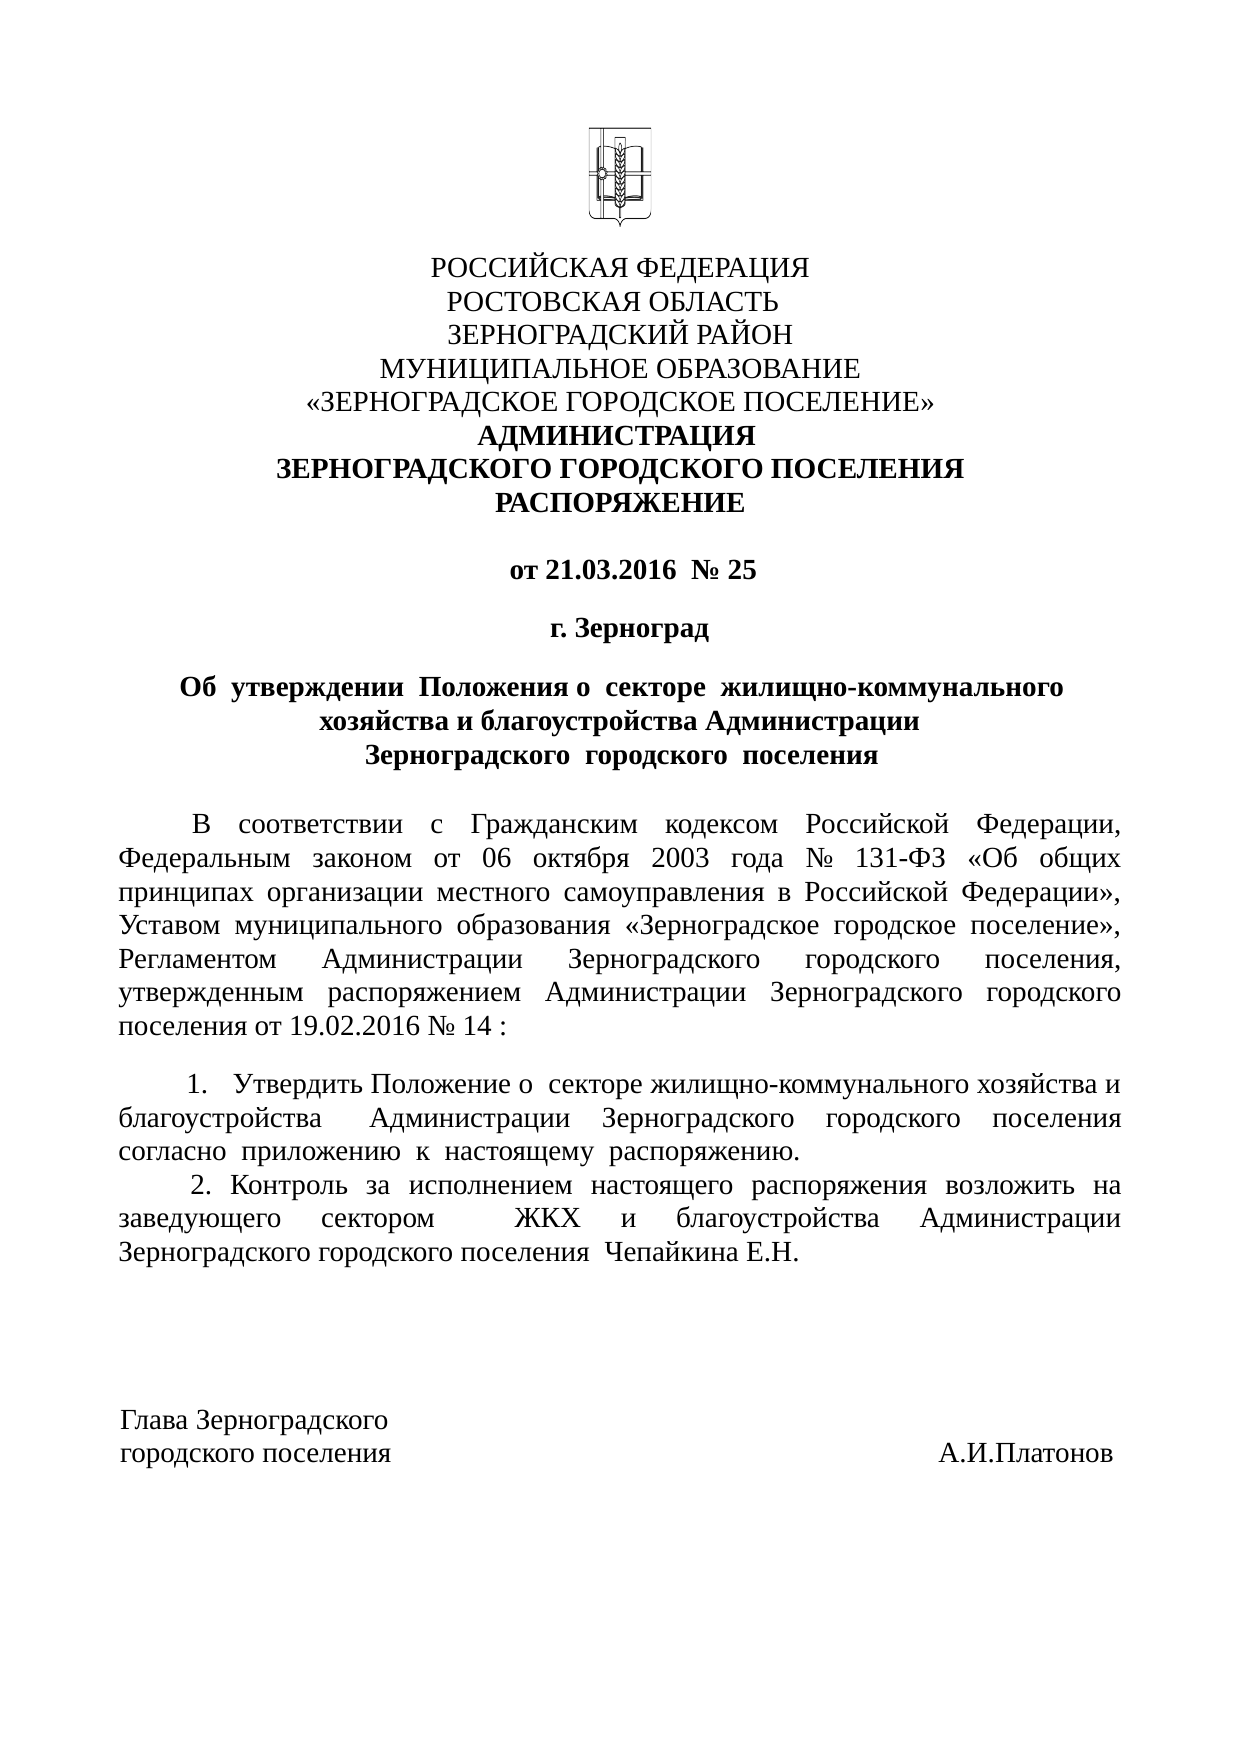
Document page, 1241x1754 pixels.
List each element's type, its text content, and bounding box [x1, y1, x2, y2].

text Об утверждении Положения о секторе жилищно-коммунального хозяйства и благоустройства Администрации [115, 669, 1121, 736]
list 2. Контроль за исполнением настоящего распоряжения возложить на заведующего сектором ЖКХ и благоустройства Администрации Зерноградского городского поселения Чепайкина Е.Н. [118, 1167, 1122, 1268]
text РОССИЙСКАЯ ФЕДЕРАЦИЯ [118, 250, 1122, 284]
text «Зерноградское городское поселение» [118, 384, 1122, 418]
text Глава Зерноградского [117, 1402, 1122, 1435]
text В соответствии с Гражданским кодексом Российской Федерации, Федеральным законом от 06 октября 2003 года № 131-ФЗ «Об общих принципах организации местного самоуправления в Российской Федерации», Уставом муниципального образования «Зерноградское городское поселение», Регламентом Администрации Зерноградского городского поселения, утвержденным распоряжением Администрации Зерноградского городского поселения от 19.02.2016 № 14 : [118, 807, 1122, 1041]
text 1. Утвердить Положение о секторе жилищно-коммунального хозяйства и благоустройства Администрации Зерноградского городского поселения согласно приложению к настоящему распоряжению. [118, 1066, 1122, 1167]
text от 21.03.2016 № 25 [115, 552, 1122, 586]
text городского поселения А.И.Платонов [117, 1435, 1122, 1469]
text ЗЕРНОГРАДСКИЙ РАЙОН [118, 317, 1122, 351]
text МУНИЦИПАЛЬНОЕ ОБРАЗОВАНИЕ [118, 351, 1122, 384]
text Зерноградского городского поселения [115, 737, 1121, 771]
text РАСПОРЯЖЕНИЕ [118, 485, 1122, 518]
text г. Зерноград [118, 611, 1122, 644]
picture [588, 127, 652, 227]
text АДМИНИСТРАЦИЯ [118, 418, 1122, 451]
text РОСТОВСКАЯ ОБЛАСТЬ [118, 284, 1122, 317]
text ЗЕРНОГРАДСКОГО ГОРОДСКОГО ПОСЕЛЕНИЯ [118, 451, 1122, 485]
